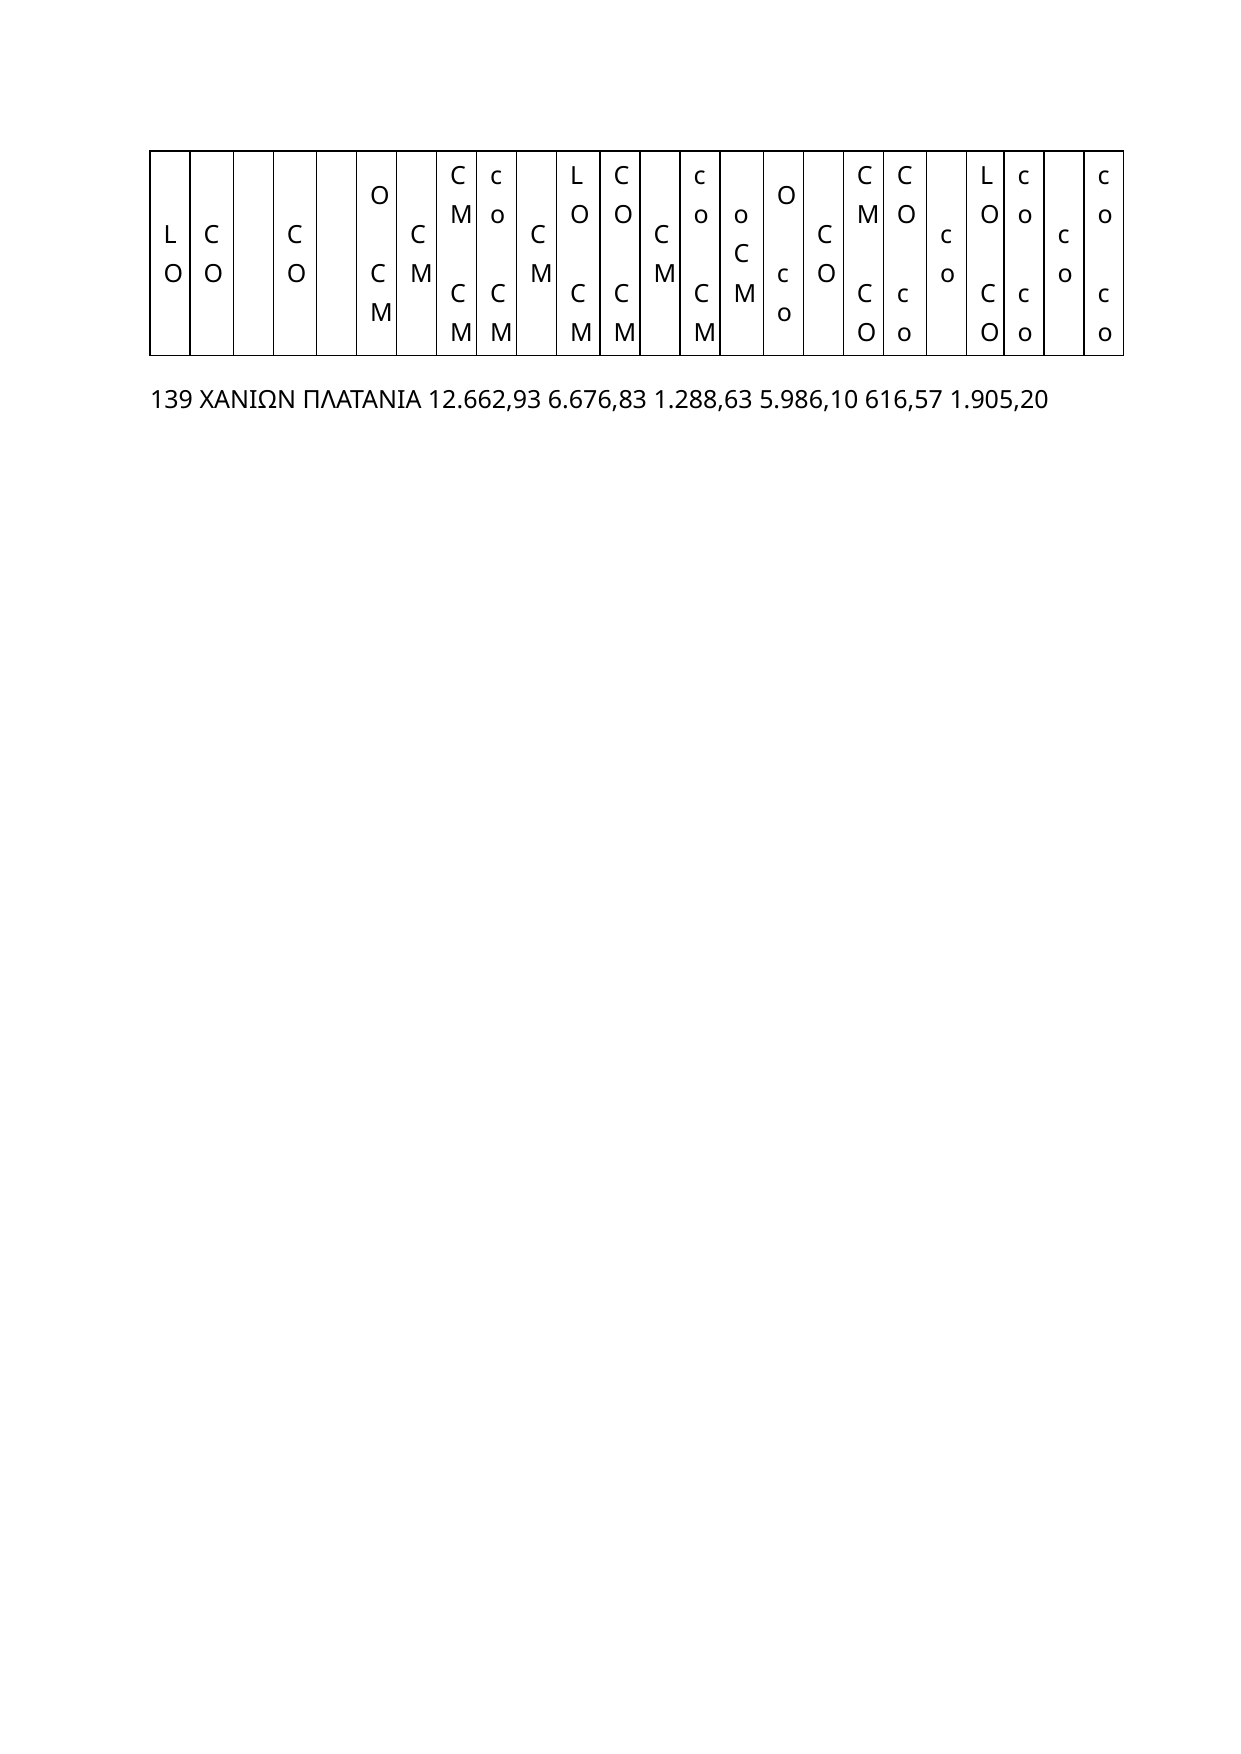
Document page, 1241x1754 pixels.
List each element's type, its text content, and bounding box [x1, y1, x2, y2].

table_cell ο CM [721, 152, 763, 355]
table_cell CM CO [844, 152, 883, 355]
table_cell co [1045, 152, 1083, 355]
table_cell O CM [357, 152, 396, 355]
table_cell co co [1085, 152, 1123, 355]
table_cell O co [764, 152, 803, 355]
table_cell LO CO [967, 152, 1003, 355]
table_cell CM [397, 152, 436, 355]
text 139 ΧΑΝΙΩΝ ΠΛΑΤΑΝΙΑ 12.662,93 6.676,83 1.288,63 5.986,10 616,57 1.905,20 [150, 381, 1090, 415]
table_cell co CM [477, 152, 516, 355]
table_cell co [927, 152, 966, 355]
table_cell CO CM [601, 152, 639, 355]
table_cell co co [1005, 152, 1043, 355]
table_cell CM CM [437, 152, 476, 355]
table_cell CO [274, 152, 316, 355]
table_cell [234, 152, 273, 355]
table_cell LO CM [557, 152, 599, 355]
table_cell CO [804, 152, 843, 355]
table_cell CM [641, 152, 679, 355]
table_cell CO [191, 152, 233, 355]
table_cell CO co [884, 152, 926, 355]
table_cell LO [151, 152, 189, 355]
table_cell [317, 152, 356, 355]
table_cell co CM [681, 152, 719, 355]
table_cell CM [517, 152, 556, 355]
